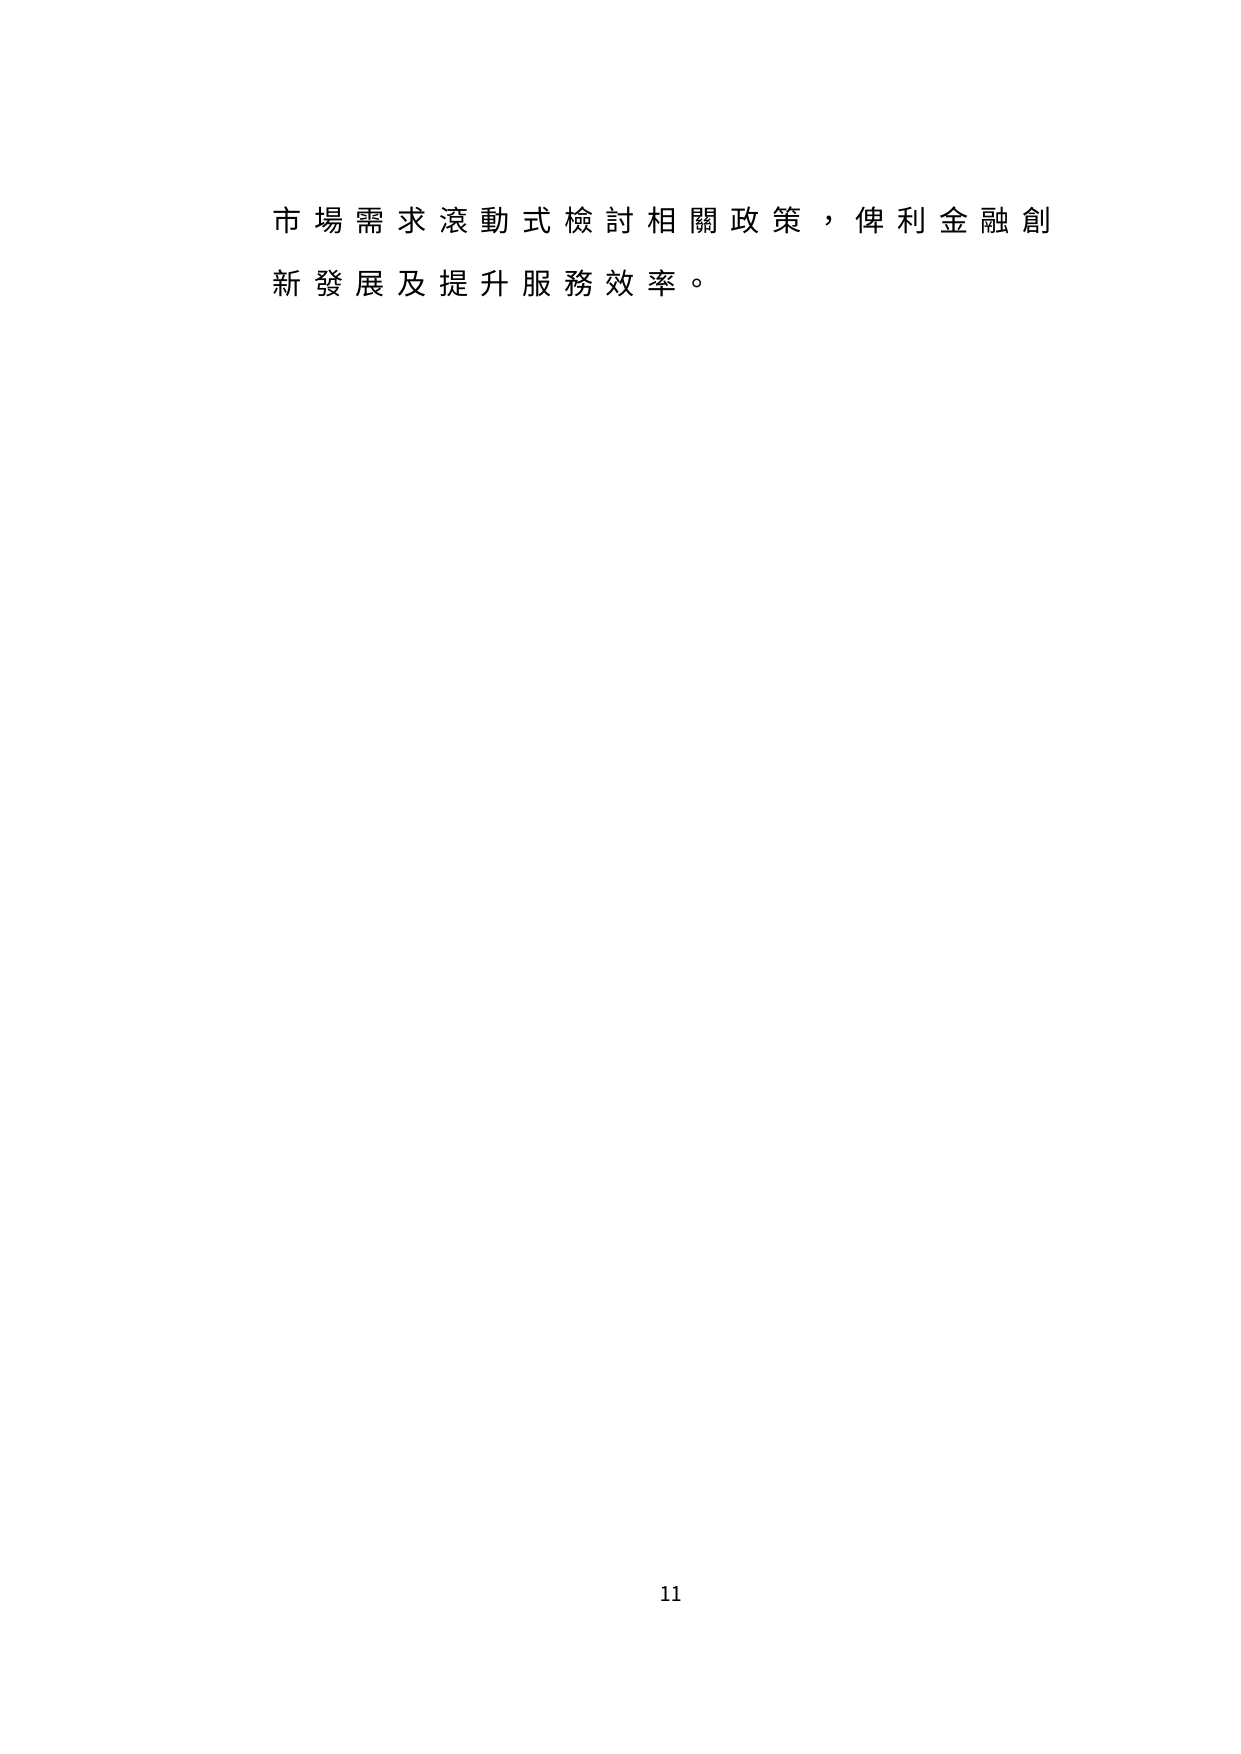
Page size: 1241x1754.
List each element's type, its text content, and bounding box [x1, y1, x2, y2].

text 市場需求滾動式檢討相關政策，俾利金融創新發展及提升服務效率。 [242, 177, 1058, 302]
